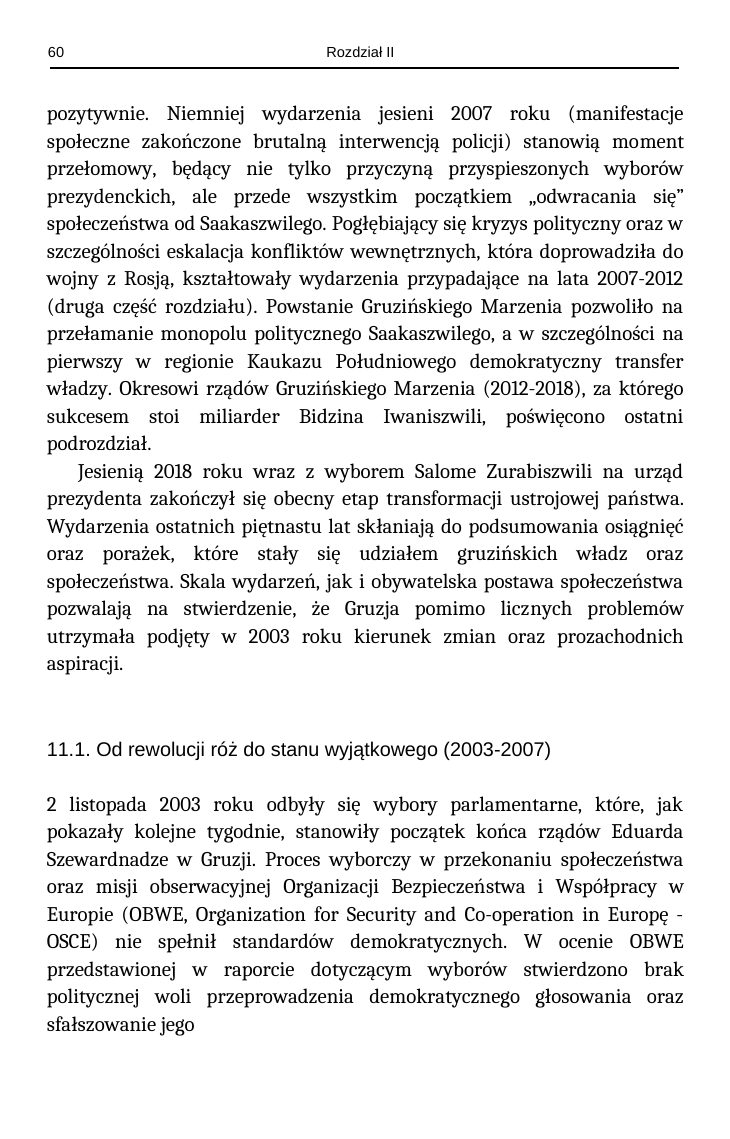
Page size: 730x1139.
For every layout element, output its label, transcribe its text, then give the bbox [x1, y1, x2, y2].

text 60 [48, 44, 70, 61]
text 2 listopada 2003 roku odbyły się wybory parlamentarne, które, jak pokazały kolejne tygodnie, stanowiły początek końca rządów Eduarda Szewardnadze w Gruzji. Proces wyborczy w przekonaniu społeczeństwa oraz misji obserwacyjnej Organizacji Bezpieczeń­stwa i Współpracy w Europie (OBWE, Organization for Security and Co-operation in Europę - OSCE) nie spełnił standardów de­mokratycznych. W ocenie OBWE przedstawionej w raporcie do­tyczącym wyborów stwierdzono brak politycznej woli przepro­wadzenia demokratycznego głosowania oraz sfałszowanie jego [47, 793, 684, 1037]
text pozytywnie. Niemniej wydarzenia jesieni 2007 roku (manifestacje społeczne zakończone brutalną interwencją policji) stanowią mo­ment przełomowy, będący nie tylko przyczyną przyspieszonych wyborów prezydenckich, ale przede wszystkim początkiem „odwra­cania się” społeczeństwa od Saakaszwilego. Pogłębiający się kryzys polityczny oraz w szczególności eskalacja konfliktów wewnętrznych, która doprowadziła do wojny z Rosją, kształtowały wydarzenia przypadające na lata 2007-2012 (druga część rozdziału). Powstanie Gruzińskiego Marzenia pozwoliło na przełamanie monopolu poli­tycznego Saakaszwilego, a w szczególności na pierwszy w regionie Kaukazu Południowego demokratyczny transfer władzy. Okresowi rządów Gruzińskiego Marzenia (2012-2018), za którego sukcesem stoi miliarder Bidzina Iwaniszwili, poświęcono ostatni podrozdział. [47, 102, 684, 456]
text Jesienią 2018 roku wraz z wyborem Salome Zurabiszwili na urząd prezydenta zakończył się obecny etap transformacji ustrojowej pań­stwa. Wydarzenia ostatnich piętnastu lat skłaniają do podsumowania osiągnięć oraz porażek, które stały się udziałem gruzińskich władz oraz społeczeństwa. Skala wydarzeń, jak i obywatelska postawa społeczeństwa pozwalają na stwierdzenie, że Gruzja pomimo licz­nych problemów utrzymała podjęty w 2003 roku kierunek zmian oraz prozachodnich aspiracji. [47, 459, 684, 676]
text Rozdział II [326, 44, 404, 61]
text 11.1. Od rewolucji róż do stanu wyjątkowego (2003-2007) [47, 738, 684, 760]
